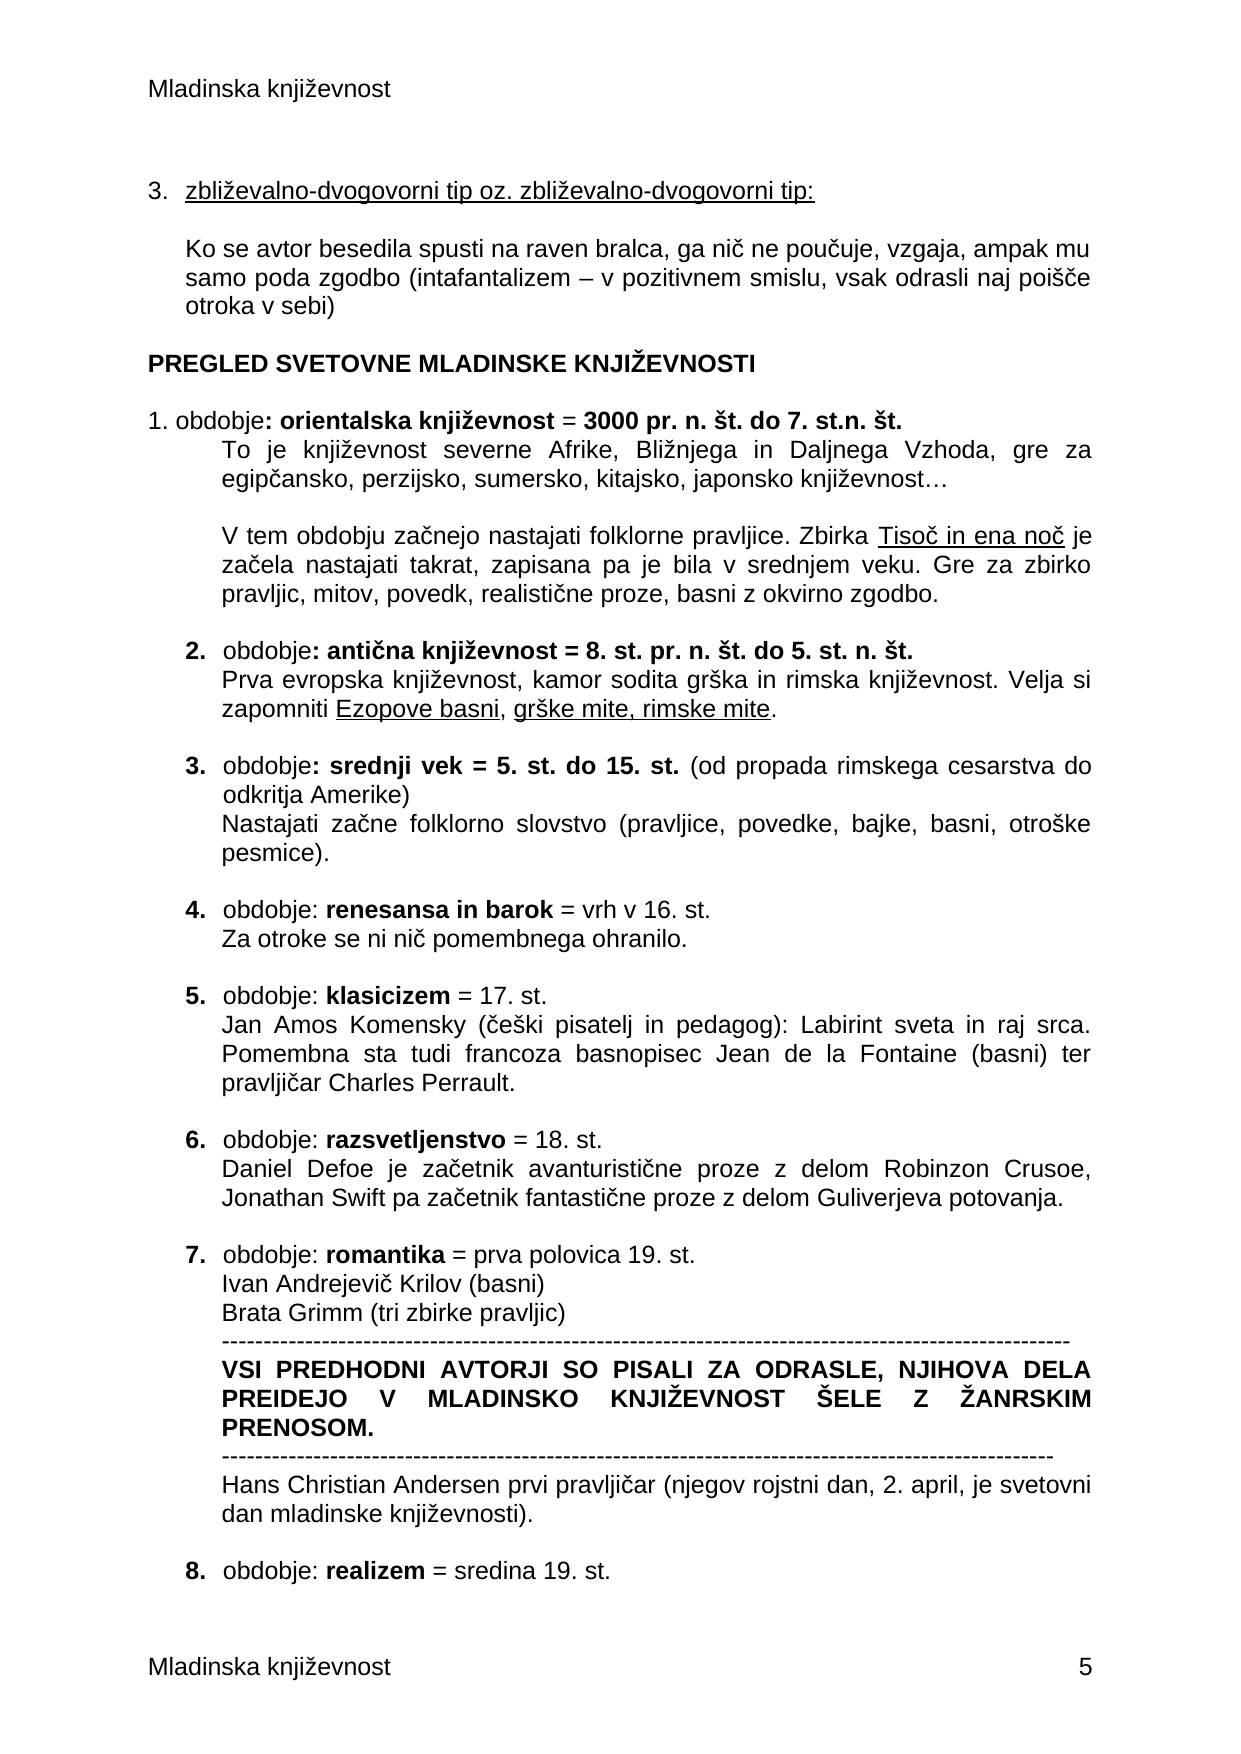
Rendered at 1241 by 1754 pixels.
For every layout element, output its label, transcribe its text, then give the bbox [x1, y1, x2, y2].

text Daniel Defoe je začetnik avanturistične proze z delom Robinzon Crusoe, Jonathan Swift pa začetnik fantastične proze z delom Guliverjeva potovanja. [221, 1154, 1093, 1211]
text V tem obdobju začnejo nastajati folklorne pravljice. Zbirka Tisoč in ena noč je začela nastajati takrat, zapisana pa je bila v srednjem veku. Gre za zbirko pravljic, mitov, povedk, realistične proze, basni z okvirno zgodbo. [221, 521, 1093, 608]
text ------------------------------------------------------------------------------------------------------ [221, 1326, 1093, 1355]
list obdobje: srednji vek = 5. st. do 15. st. (od propada rimskega cesarstva do odkritja Amerike) [185, 751, 1093, 809]
text PREGLED SVETOVNE MLADINSKE KNJIŽEVNOSTI [148, 349, 1093, 378]
text Ivan Andrejevič Krilov (basni) [221, 1269, 1093, 1298]
text Nastajati začne folklorno slovstvo (pravljice, povedke, bajke, basni, otroške pesmice). [221, 809, 1093, 866]
list zbliževalno-dvogovorni tip oz. zbliževalno-dvogovorni tip: [148, 176, 1093, 205]
list obdobje: realizem = sredina 19. st. [185, 1556, 1093, 1585]
list obdobje: romantika = prva polovica 19. st. [185, 1240, 1093, 1269]
text Ko se avtor besedila spusti na raven bralca, ga nič ne poučuje, vzgaja, ampak mu samo poda zgodbo (intafantalizem – v pozitivnem smislu, vsak odrasli naj poišče otroka v sebi) [185, 234, 1093, 320]
text Jan Amos Komensky (češki pisatelj in pedagog): Labirint sveta in raj srca. Pomembna sta tudi francoza basnopisec Jean de la Fontaine (basni) ter pravljičar Charles Perrault. [221, 1010, 1093, 1096]
text Hans Christian Andersen prvi pravljičar (njegov rojstni dan, 2. april, je svetovni dan mladinske književnosti). [221, 1470, 1093, 1528]
text Za otroke se ni nič pomembnega ohranilo. [221, 924, 1093, 953]
text Prva evropska književnost, kamor sodita grška in rimska književnost. Velja si zapomniti Ezopove basni, grške mite, rimske mite. [221, 665, 1093, 723]
text Brata Grimm (tri zbirke pravljic) [221, 1298, 1093, 1326]
text VSI PREDHODNI AVTORJI SO PISALI ZA ODRASLE, NJIHOVA DELA PREIDEJO V MLADINSKO KNJIŽEVNOST ŠELE Z ŽANRSKIM PRENOSOM. [221, 1355, 1093, 1441]
list obdobje: klasicizem = 17. st. [185, 981, 1093, 1010]
list obdobje: renesansa in barok = vrh v 16. st. [185, 895, 1093, 924]
text To je književnost severne Afrike, Bližnjega in Daljnega Vzhoda, gre za egipčansko, perzijsko, sumersko, kitajsko, japonsko književnost… [221, 435, 1093, 493]
text 1. obdobje: orientalska književnost = 3000 pr. n. št. do 7. st.n. št. [148, 406, 1093, 435]
list obdobje: razsvetljenstvo = 18. st. [185, 1125, 1093, 1154]
list obdobje: antična književnost = 8. st. pr. n. št. do 5. st. n. št. [185, 636, 1093, 665]
text ---------------------------------------------------------------------------------------------------- [221, 1441, 1093, 1470]
